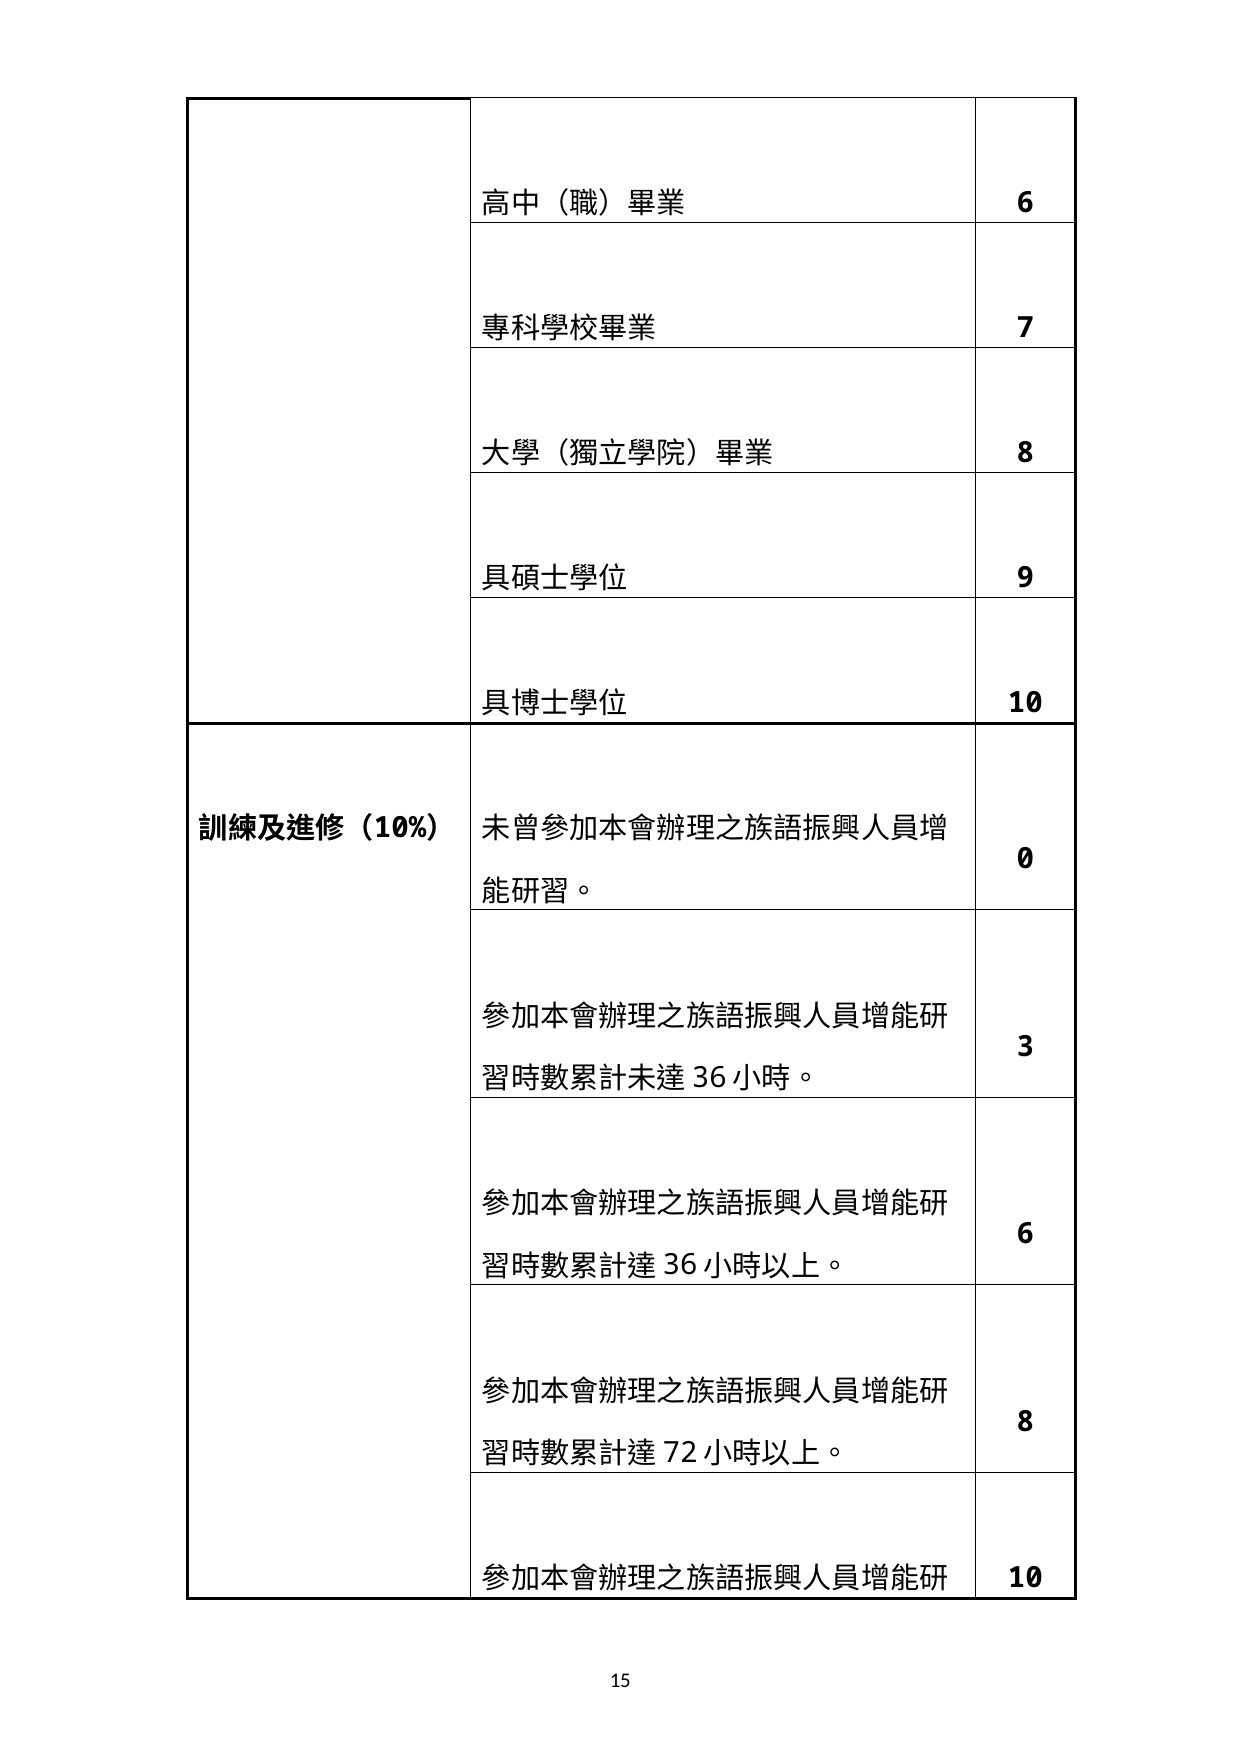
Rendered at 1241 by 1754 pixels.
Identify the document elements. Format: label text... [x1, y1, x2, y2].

table_cell 7 [976, 223, 1074, 347]
table_cell 參加本會辦理之族語振興人員增能研 [471, 1473, 975, 1597]
table_cell 專科學校畢業 [471, 223, 975, 347]
table_cell 10 [976, 598, 1074, 722]
table_cell 未曾參加本會辦理之族語振興人員增能研習。 [471, 725, 975, 909]
table_cell 參加本會辦理之族語振興人員增能研習時數累計達72小時以上。 [471, 1285, 975, 1472]
table_cell 高中（職）畢業 [471, 98, 975, 222]
table_cell 0 [976, 725, 1074, 909]
table_cell [189, 100, 470, 722]
table_cell 具碩士學位 [471, 473, 975, 597]
table_cell 10 [976, 1473, 1074, 1597]
table_cell 參加本會辦理之族語振興人員增能研習時數累計未達36小時。 [471, 910, 975, 1097]
table_cell 大學（獨立學院）畢業 [471, 348, 975, 472]
table_cell 9 [976, 473, 1074, 597]
table_cell 具博士學位 [471, 598, 975, 722]
table_cell 6 [976, 1098, 1074, 1284]
table_cell 3 [976, 910, 1074, 1097]
table_cell 參加本會辦理之族語振興人員增能研習時數累計達36小時以上。 [471, 1098, 975, 1284]
table_cell 8 [976, 348, 1074, 472]
table_cell 6 [976, 98, 1074, 222]
table_cell 訓練及進修（10%） [189, 725, 470, 1597]
table_cell 8 [976, 1285, 1074, 1472]
